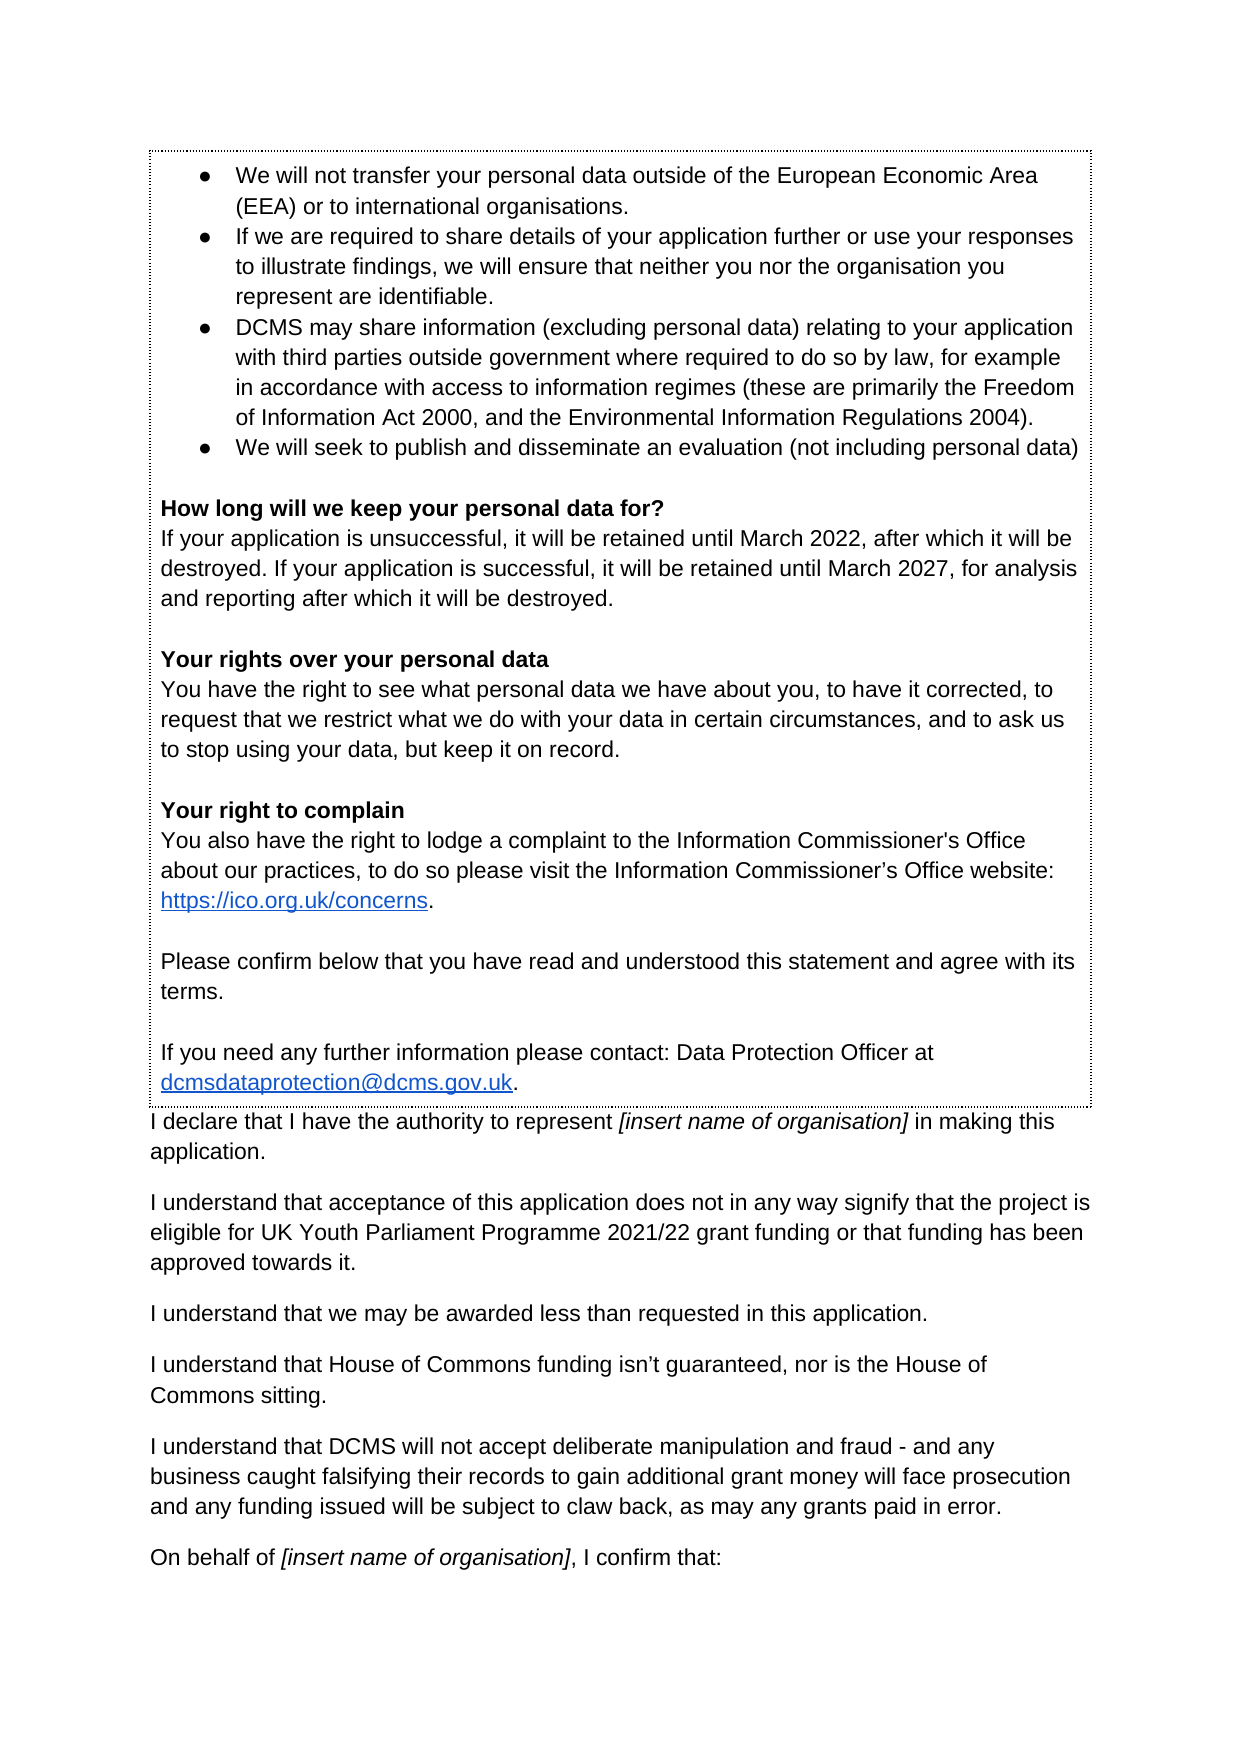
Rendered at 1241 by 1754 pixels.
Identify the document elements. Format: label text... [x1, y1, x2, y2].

text I understand that DCMS will not accept deliberate manipulation and fraud - and any business caught falsifying their records to gain additional grant money will face prosecution and any funding issued will be subject to claw back, as may any grants paid in error. [150, 1433, 1090, 1519]
text I understand that House of Commons funding isn’t guaranteed, nor is the House of Commons sitting. [150, 1351, 1090, 1408]
text On behalf of [insert name of organisation], I confirm that: [150, 1544, 1090, 1570]
text I understand that acceptance of this application does not in any way signify that the project is eligible for UK Youth Parliament Programme 2021/22 grant funding or that funding has been approved towards it. [150, 1189, 1090, 1276]
text I understand that we may be awarded less than requested in this application. [150, 1300, 1090, 1327]
text I declare that I have the authority to represent [insert name of organisation] in making this application. [150, 1108, 1090, 1164]
table_header Privacy notice All information will be processed in compliance with the Data Protection Act 2018, the General Data Protection Regulation and any other relevant data protection legislation. Who controls the information you provide? The Department for Digital, Culture, Media and Sport (DCMS) controls any personal data you provide in your answers. Why are we collecting and processing your personal data? Your personal data is being collected and processed by DCMS to perform fraud checks, assess your application and suitability for the UK Youth Parliament Programme. Our legal basis for the processing is that it is necessary for performance of a task in the public interest. Will we share your personal data? Your personal data may be shared with colleagues in DCMS as part of the grant management process. We also intend to share the application form of the successful applicant with Partners at the House of Commons as part of the grant management process. As such your personal data will be shared with these partners. We may also share your personal data with third parties if we are required to do so by law — for example, by court order, or to prevent fraud or other crime. We will not transfer your personal data outside of the European Economic Area (EEA) or to international organisations. If we are required to share details of your application further or use your responses to illustrate findings, we will ensure that neither you nor the organisation you represent are identifiable. DCMS may share information (excluding personal data) relating to your application with third parties outside government where required to do so by law, for example in accordance with access to information regimes (these are primarily the Freedom of Information Act 2000, and the Environmental Information Regulations 2004). We will seek to publish and disseminate an evaluation (not including personal data) How long will we keep your personal data for? If your application is unsuccessful, it will be retained until March 2022, after which it will be destroyed. If your application is successful, it will be retained until March 2027, for analysis and reporting after which it will be destroyed. Your rights over your personal data You have the right to see what personal data we have about you, to have it corrected, to request that we restrict what we do with your data in certain circumstances, and to ask us to stop using your data, but keep it on record. Your right to complain You also have the right to lodge a complaint to the Information Commissioner's Office about our practices, to do so please visit the Information Commissioner’s Office website: https://ico.org.uk/concerns. Please confirm below that you have read and understood this statement and agree with its terms. If you need any further information please contact: Data Protection Officer at dcmsdataprotection@dcms.gov.uk. [150, 150, 1091, 1106]
